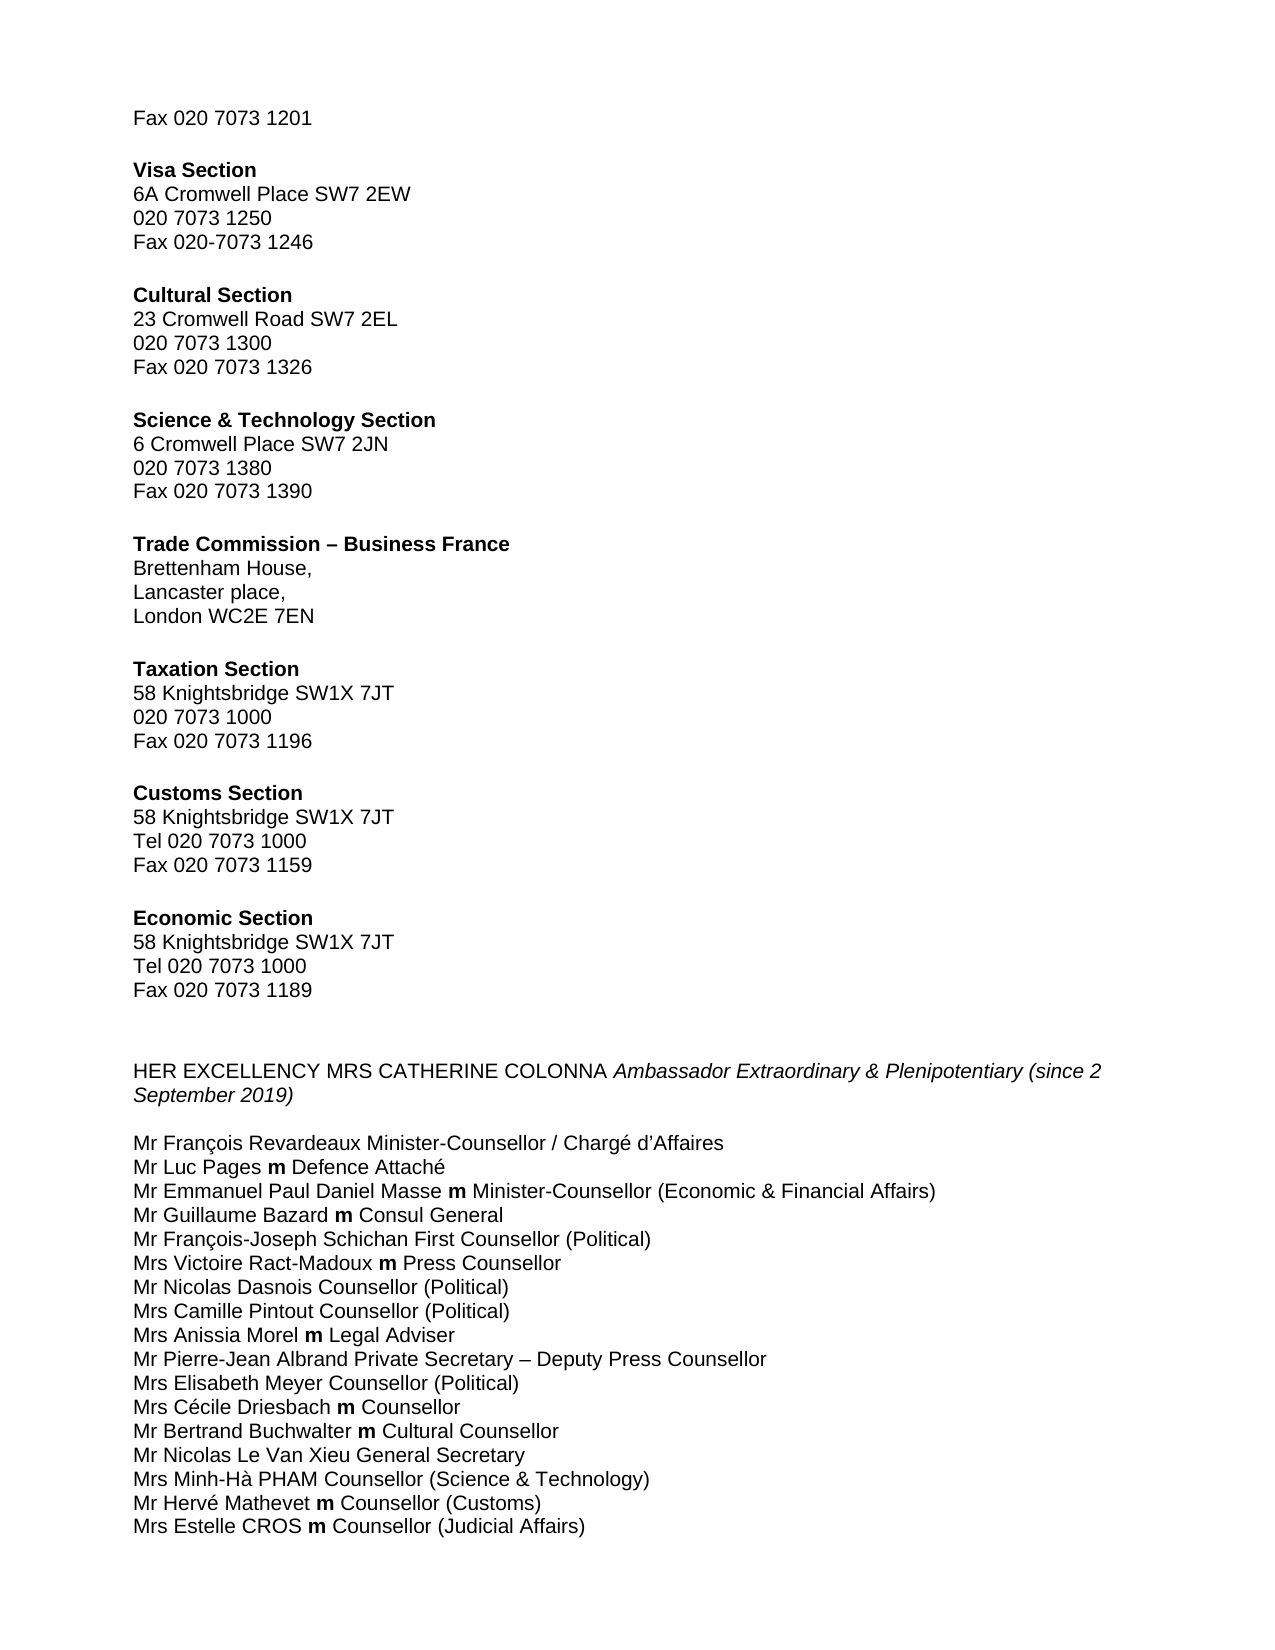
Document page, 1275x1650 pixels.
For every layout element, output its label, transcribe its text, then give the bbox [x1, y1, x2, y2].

text Mr Nicolas Dasnois Counsellor (Political) [133, 1275, 1181, 1299]
text Mr Pierre-Jean Albrand Private Secretary – Deputy Press Counsellor [133, 1347, 1181, 1371]
text 58 Knightsbridge SW1X 7JT [133, 930, 1181, 954]
text Mrs Elisabeth Meyer Counsellor (Political) [133, 1371, 1181, 1394]
text 6A Cromwell Place SW7 2EW [133, 182, 1181, 206]
text Mr Bertrand Buchwalter m Cultural Counsellor [133, 1418, 1181, 1442]
text Tel 020 7073 1000 [133, 829, 1181, 853]
text Economic Section [133, 906, 1181, 930]
text Mrs Anissia Morel m Legal Adviser [133, 1323, 1181, 1347]
text Taxation Section [133, 657, 1181, 681]
text London WC2E 7EN [133, 604, 1181, 628]
text Fax 020 7073 1159 [133, 853, 1181, 877]
text 58 Knightsbridge SW1X 7JT [133, 805, 1181, 829]
text Mr Emmanuel Paul Daniel Masse m Minister-Counsellor (Economic & Financial Affairs) [133, 1179, 1181, 1203]
text Customs Section [133, 781, 1181, 805]
text Fax 020 7073 1201 [133, 106, 1181, 129]
text Mr Luc Pages m Defence Attaché [133, 1155, 1181, 1179]
text Mrs Victoire Ract-Madoux m Press Counsellor [133, 1251, 1181, 1275]
text Cultural Section [133, 283, 1181, 307]
text 23 Cromwell Road SW7 2EL [133, 307, 1181, 331]
text 020 7073 1300 [133, 331, 1181, 355]
text Mrs Camille Pintout Counsellor (Political) [133, 1299, 1181, 1323]
text Mr François-Joseph Schichan First Counsellor (Political) [133, 1227, 1181, 1251]
text 020 7073 1000 [133, 704, 1181, 728]
text 58 Knightsbridge SW1X 7JT [133, 681, 1181, 704]
text Fax 020 7073 1326 [133, 355, 1181, 379]
text 020 7073 1250 [133, 206, 1181, 230]
text Fax 020 7073 1189 [133, 978, 1181, 1002]
text Mrs Minh-Hà PHAM Counsellor (Science & Technology) [133, 1466, 1181, 1490]
text HER EXCELLENCY MRS CATHERINE COLONNA Ambassador Extraordinary & Plenipotentiary (since 2 September 2019) [133, 1059, 1181, 1107]
text Fax 020 7073 1390 [133, 479, 1181, 503]
text Mr Hervé Mathevet m Counsellor (Customs) [133, 1490, 1181, 1514]
text Mrs Cécile Driesbach m Counsellor [133, 1394, 1181, 1418]
text Mr Nicolas Le Van Xieu General Secretary [133, 1442, 1181, 1466]
text Tel 020 7073 1000 [133, 954, 1181, 978]
text Science & Technology Section [133, 407, 1181, 431]
text Trade Commission – Business France [133, 532, 1181, 556]
text Mrs Estelle CROS m Counsellor (Judicial Affairs) [133, 1514, 1181, 1538]
text Lancaster place, [133, 580, 1181, 604]
text Brettenham House, [133, 556, 1181, 580]
text Mr François Revardeaux Minister-Counsellor / Chargé d’Affaires [133, 1131, 1181, 1155]
text 020 7073 1380 [133, 455, 1181, 479]
text Visa Section [133, 158, 1181, 182]
text 6 Cromwell Place SW7 2JN [133, 431, 1181, 455]
text Fax 020 7073 1196 [133, 728, 1181, 752]
text Mr Guillaume Bazard m Consul General [133, 1203, 1181, 1227]
text Fax 020-7073 1246 [133, 230, 1181, 254]
